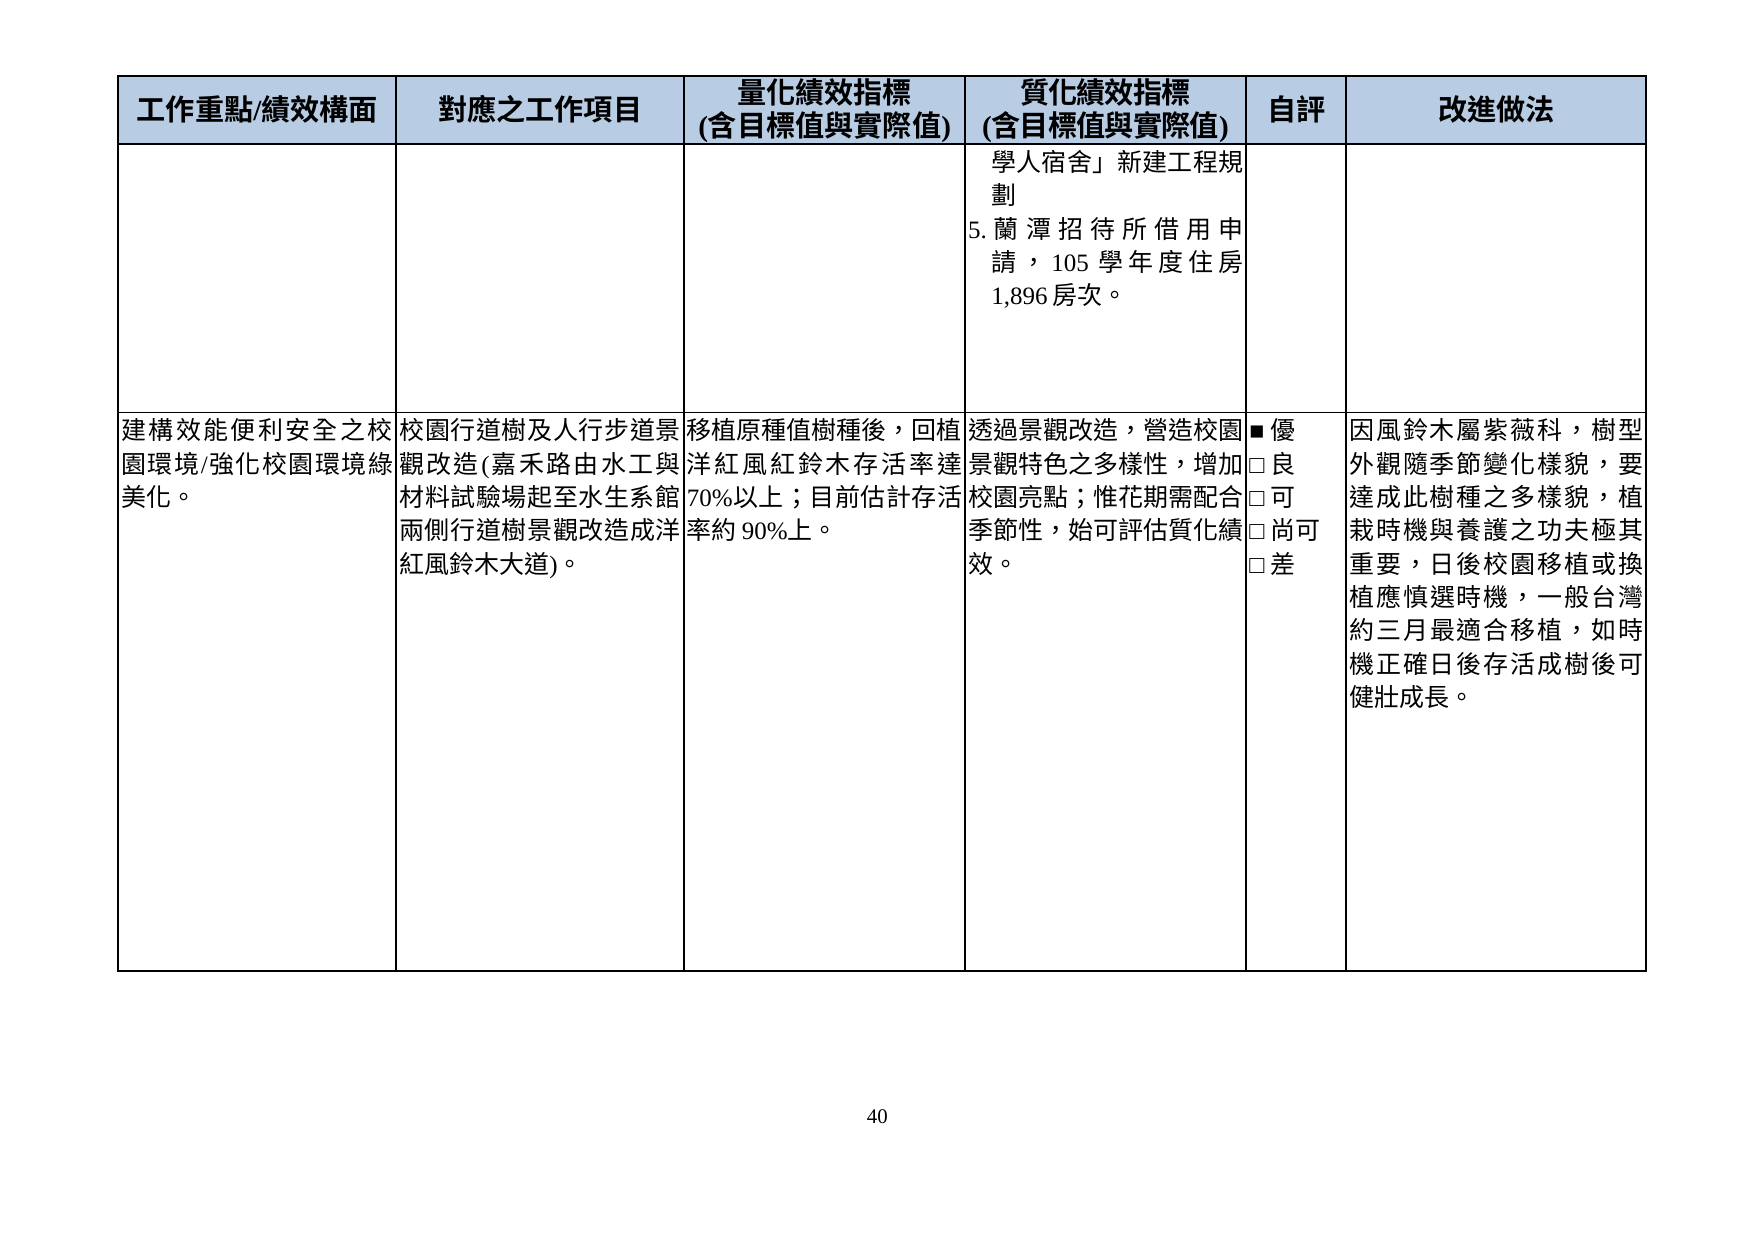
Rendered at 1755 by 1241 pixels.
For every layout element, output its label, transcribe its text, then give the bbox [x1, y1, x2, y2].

table_cell 校園行道樹及人行步道景觀改造(嘉禾路由水工與材料試驗場起至水生系館兩側行道樹景觀改造成洋紅風鈴木大道)。 [397, 413, 683, 970]
table_cell 建構效能便利安全之校園環境/強化校園環境綠美化。 [119, 413, 395, 970]
table_header 改進做法 [1347, 77, 1645, 143]
table_header 量化績效指標 (含目標值與實際值) [685, 77, 964, 143]
table_header 自評 [1247, 77, 1345, 143]
table_cell [397, 145, 683, 411]
table_header 質化績效指標 (含目標值與實際值) [966, 77, 1245, 143]
table_cell 透過景觀改造，營造校園景觀特色之多樣性，增加校園亮點；惟花期需配合季節性，始可評估質化績效。 [966, 413, 1245, 970]
table_cell 學人宿舍」新建工程規劃 5.蘭潭招待所借用申請，105學年度住房1,896房次。 [966, 145, 1245, 411]
table_cell [119, 145, 395, 411]
table_header 對應之工作項目 [397, 77, 683, 143]
table_header 工作重點/績效構面 [119, 77, 395, 143]
table_cell [685, 145, 964, 411]
table_cell [1247, 145, 1345, 411]
table_cell 因風鈴木屬紫薇科，樹型外觀隨季節變化樣貌，要達成此樹種之多樣貌，植栽時機與養護之功夫極其重要，日後校園移植或換植應慎選時機，一般台灣約三月最適合移植，如時機正確日後存活成樹後可健壯成長。 [1347, 413, 1645, 970]
table_cell [1347, 145, 1645, 411]
table_cell ■ 優 □ 良 □ 可 □ 尚可 □ 差 [1247, 413, 1345, 970]
table_cell 移植原種值樹種後，回植洋紅風紅鈴木存活率達70%以上；目前估計存活率約90%上。 [685, 413, 964, 970]
